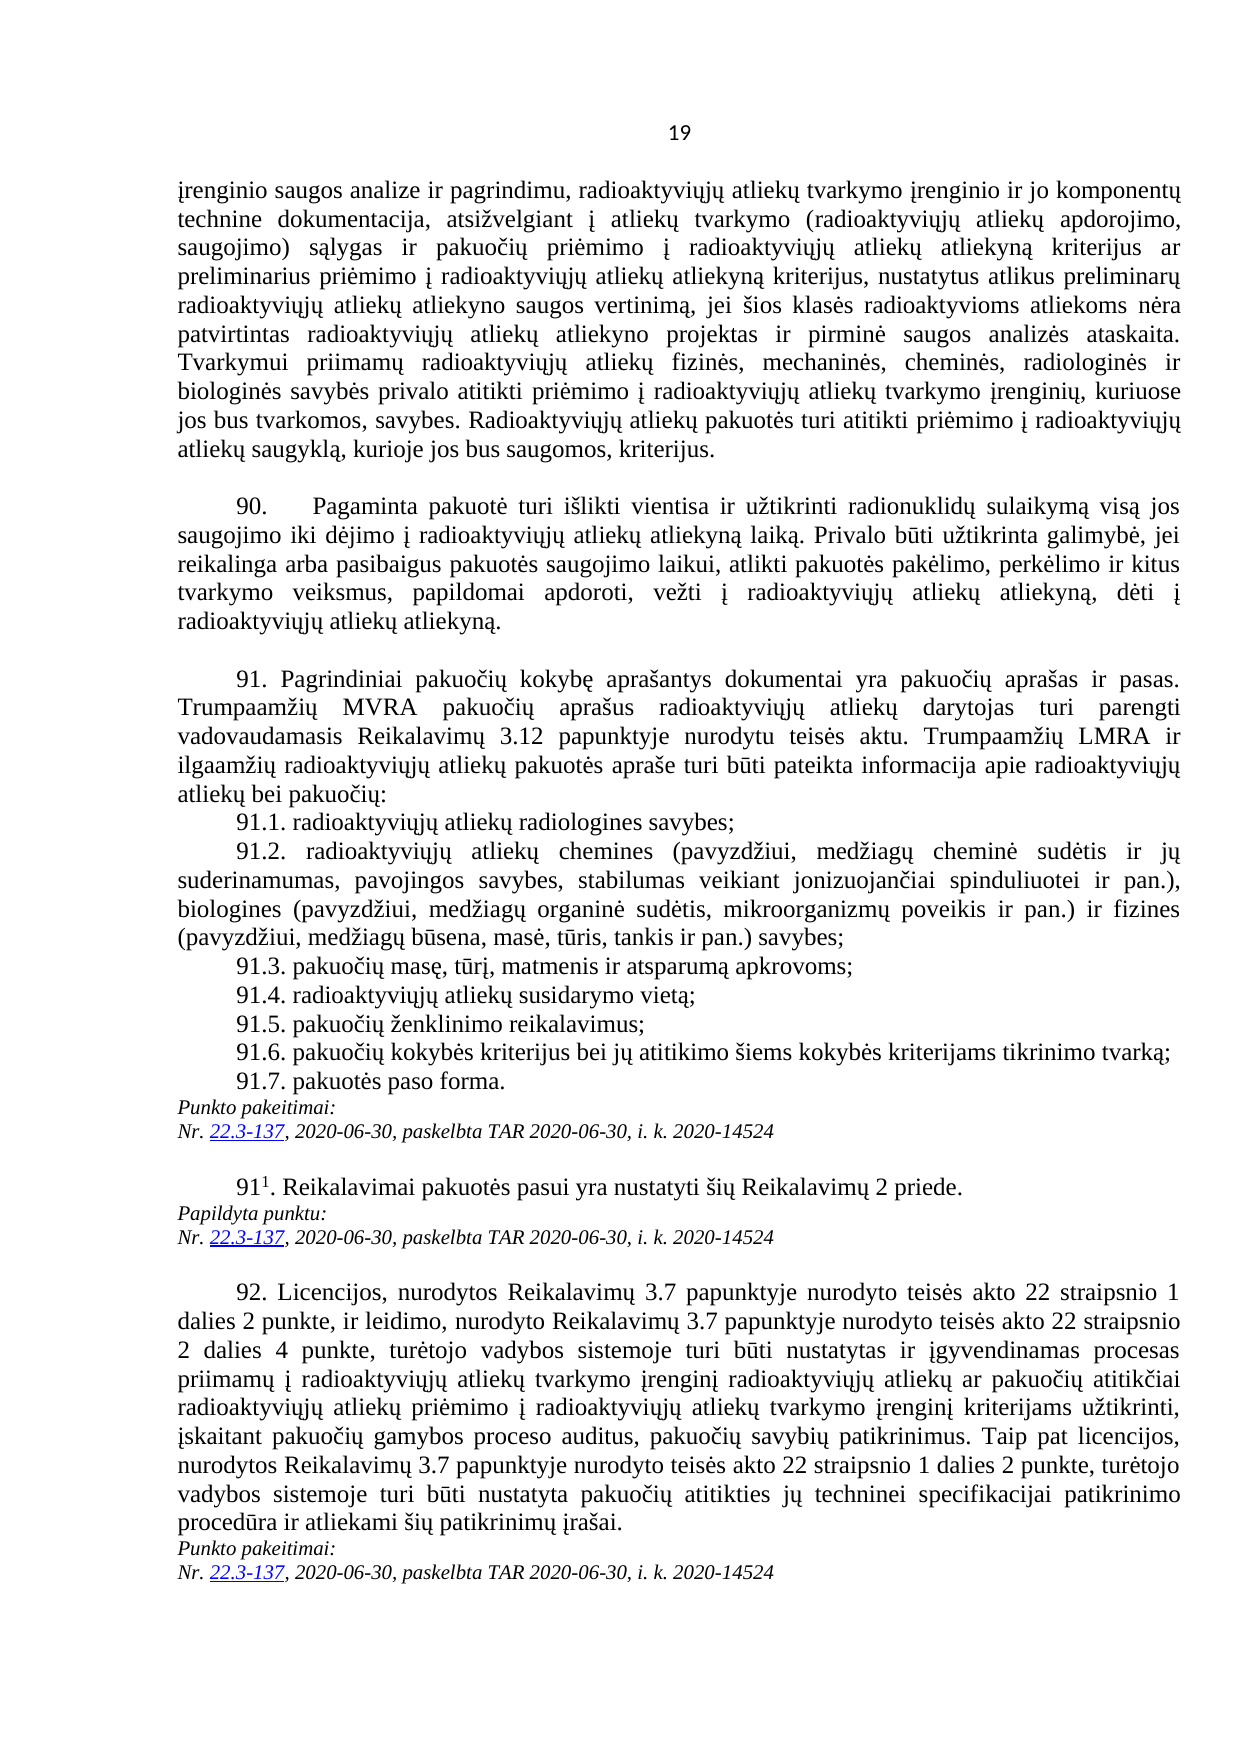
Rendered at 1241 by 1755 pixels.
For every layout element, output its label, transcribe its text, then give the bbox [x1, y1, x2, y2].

text 92. Licencijos, nurodytos Reikalavimų 3.7 papunktyje nurodyto teisės akto 22 straipsnio 1 dalies 2 punkte, ir leidimo, nurodyto Reikalavimų 3.7 papunktyje nurodyto teisės akto 22 straipsnio 2 dalies 4 punkte, turėtojo vadybos sistemoje turi būti nustatytas ir įgyvendinamas procesas priimamų į radioaktyviųjų atliekų tvarkymo įrenginį radioaktyviųjų atliekų ar pakuočių atitikčiai radioaktyviųjų atliekų priėmimo į radioaktyviųjų atliekų tvarkymo įrenginį kriterijams užtikrinti, įskaitant pakuočių gamybos proceso auditus, pakuočių savybių patikrinimus. Taip pat licencijos, nurodytos Reikalavimų 3.7 papunktyje nurodyto teisės akto 22 straipsnio 1 dalies 2 punkte, turėtojo vadybos sistemoje turi būti nustatyta pakuočių atitikties jų techninei specifikacijai patikrinimo procedūra ir atliekami šių patikrinimų įrašai. [177, 1277, 1181, 1536]
text 91.6. pakuočių kokybės kriterijus bei jų atitikimo šiems kokybės kriterijams tikrinimo tvarką; [177, 1037, 1181, 1066]
text 911. Reikalavimai pakuotės pasui yra nustatyti šių Reikalavimų 2 priede. [177, 1172, 1181, 1201]
text 90. Pagaminta pakuotė turi išlikti vientisa ir užtikrinti radionuklidų sulaikymą visą jos saugojimo iki dėjimo į radioaktyviųjų atliekų atliekyną laiką. Privalo būti užtikrinta galimybė, jei reikalinga arba pasibaigus pakuotės saugojimo laikui, atlikti pakuotės pakėlimo, perkėlimo ir kitus tvarkymo veiksmus, papildomai apdoroti, vežti į radioaktyviųjų atliekų atliekyną, dėti į radioaktyviųjų atliekų atliekyną. [177, 491, 1181, 635]
text įrenginio saugos analize ir pagrindimu, radioaktyviųjų atliekų tvarkymo įrenginio ir jo komponentų technine dokumentacija, atsižvelgiant į atliekų tvarkymo (radioaktyviųjų atliekų apdorojimo, saugojimo) sąlygas ir pakuočių priėmimo į radioaktyviųjų atliekų atliekyną kriterijus ar preliminarius priėmimo į radioaktyviųjų atliekų atliekyną kriterijus, nustatytus atlikus preliminarų radioaktyviųjų atliekų atliekyno saugos vertinimą, jei šios klasės radioaktyvioms atliekoms nėra patvirtintas radioaktyviųjų atliekų atliekyno projektas ir pirminė saugos analizės ataskaita. Tvarkymui priimamų radioaktyviųjų atliekų fizinės, mechaninės, cheminės, radiologinės ir biologinės savybės privalo atitikti priėmimo į radioaktyviųjų atliekų tvarkymo įrenginių, kuriuose jos bus tvarkomos, savybes. Radioaktyviųjų atliekų pakuotės turi atitikti priėmimo į radioaktyviųjų atliekų saugyklą, kurioje jos bus saugomos, kriterijus. [177, 175, 1181, 462]
text Nr. 22.3-137, 2020-06-30, paskelbta TAR 2020-06-30, i. k. 2020-14524 [177, 1560, 1181, 1584]
text 91.3. pakuočių masę, tūrį, matmenis ir atsparumą apkrovoms; [177, 951, 1181, 980]
text Nr. 22.3-137, 2020-06-30, paskelbta TAR 2020-06-30, i. k. 2020-14524 [177, 1224, 1181, 1249]
text 91.1. radioaktyviųjų atliekų radiologines savybes; [177, 807, 1181, 836]
text Nr. 22.3-137, 2020-06-30, paskelbta TAR 2020-06-30, i. k. 2020-14524 [177, 1119, 1181, 1143]
text Punkto pakeitimai: [177, 1536, 1181, 1560]
text Papildyta punktu: [177, 1201, 1181, 1224]
text 91.5. pakuočių ženklinimo reikalavimus; [177, 1009, 1181, 1037]
text 91.2. radioaktyviųjų atliekų chemines (pavyzdžiui, medžiagų cheminė sudėtis ir jų suderinamumas, pavojingos savybes, stabilumas veikiant jonizuojančiai spinduliuotei ir pan.), biologines (pavyzdžiui, medžiagų organinė sudėtis, mikroorganizmų poveikis ir pan.) ir fizines (pavyzdžiui, medžiagų būsena, masė, tūris, tankis ir pan.) savybes; [177, 836, 1181, 951]
text 91. Pagrindiniai pakuočių kokybę aprašantys dokumentai yra pakuočių aprašas ir pasas. Trumpaamžių MVRA pakuočių aprašus radioaktyviųjų atliekų darytojas turi parengti vadovaudamasis Reikalavimų 3.12 papunktyje nurodytu teisės aktu. Trumpaamžių LMRA ir ilgaamžių radioaktyviųjų atliekų pakuotės apraše turi būti pateikta informacija apie radioaktyviųjų atliekų bei pakuočių: [177, 664, 1181, 807]
text 91.4. radioaktyviųjų atliekų susidarymo vietą; [177, 980, 1181, 1009]
text Punkto pakeitimai: [177, 1095, 1181, 1119]
text 91.7. pakuotės paso forma. [177, 1066, 1181, 1095]
